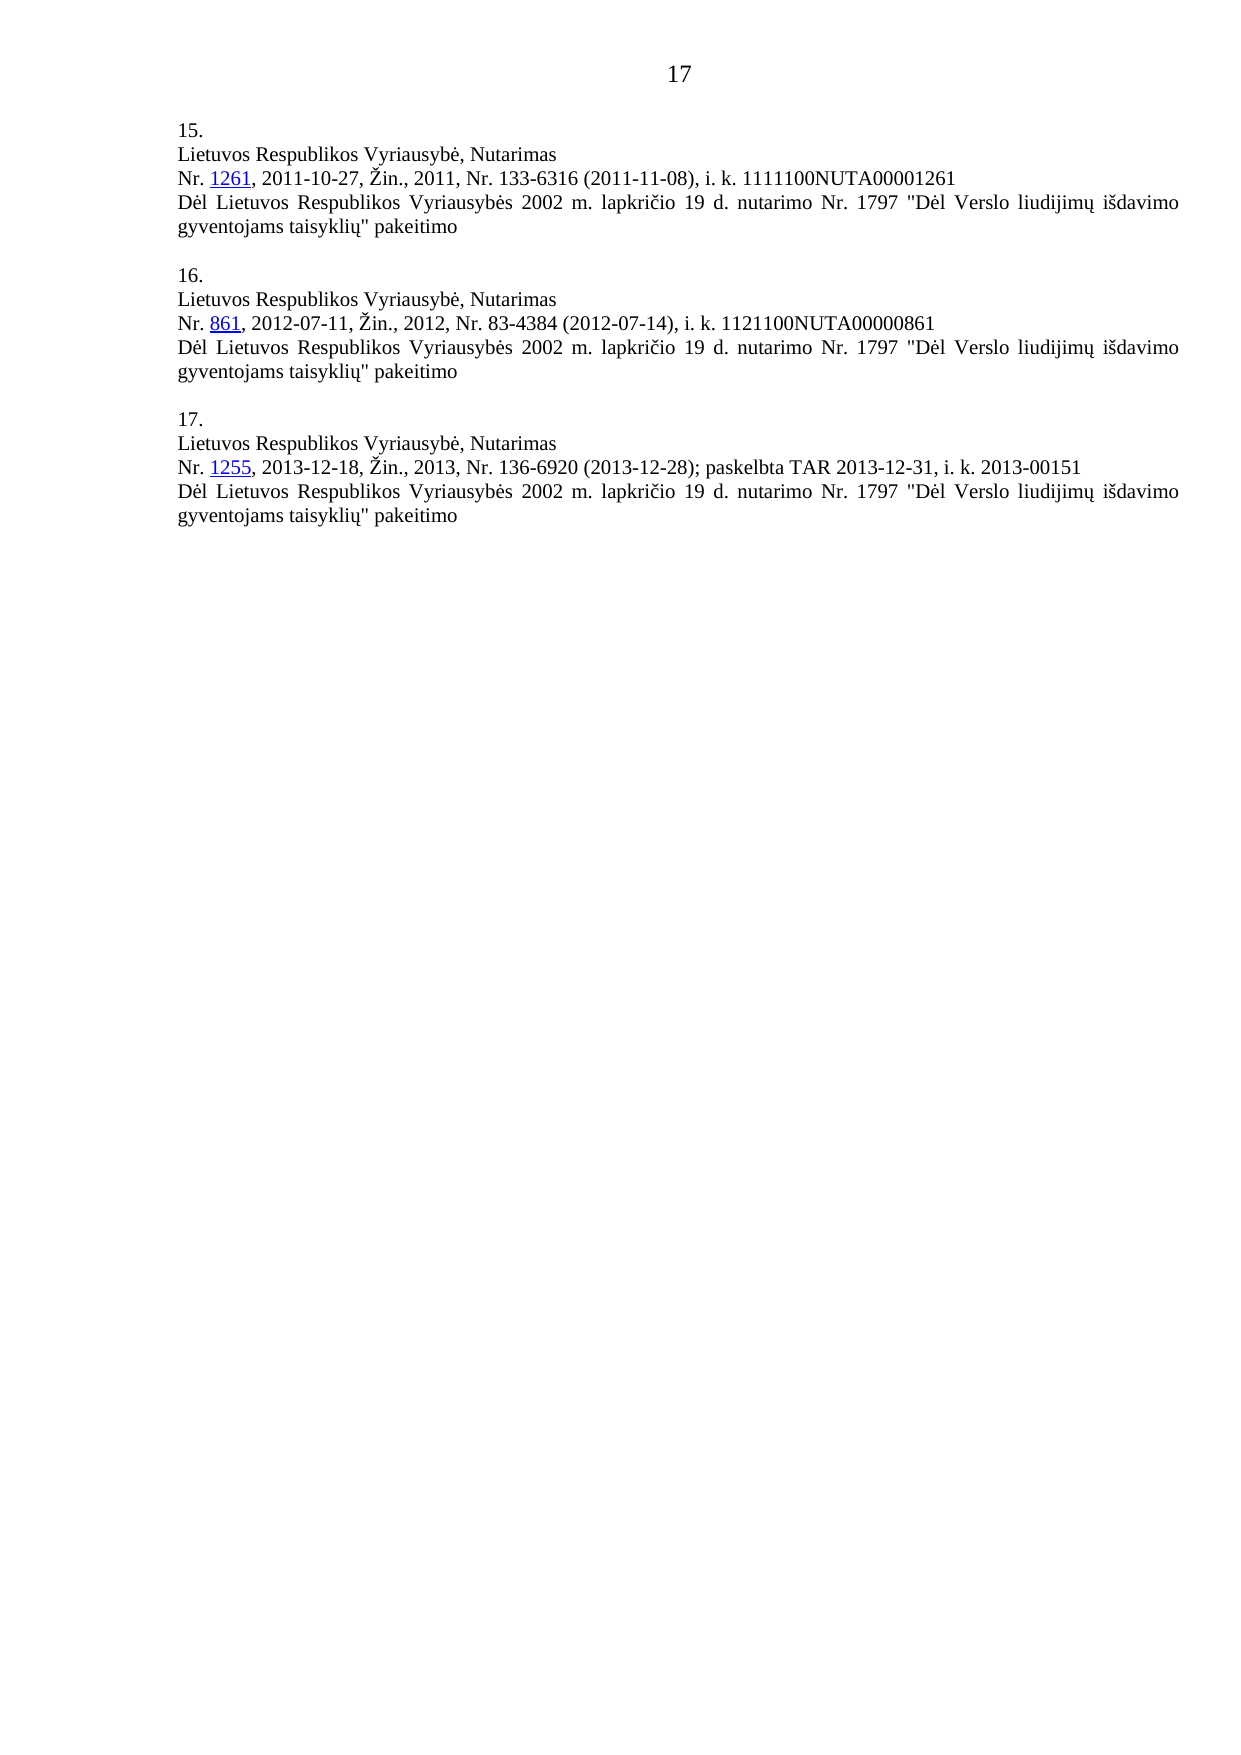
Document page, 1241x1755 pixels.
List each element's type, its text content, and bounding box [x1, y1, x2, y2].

text Nr. 1261, 2011-10-27, Žin., 2011, Nr. 133-6316 (2011-11-08), i. k. 1111100NUTA00001261 [177, 166, 1181, 190]
text Lietuvos Respublikos Vyriausybė, Nutarimas [177, 142, 1181, 166]
text Lietuvos Respublikos Vyriausybė, Nutarimas [177, 431, 1181, 455]
text Lietuvos Respublikos Vyriausybė, Nutarimas [177, 287, 1181, 311]
text Dėl Lietuvos Respublikos Vyriausybės 2002 m. lapkričio 19 d. nutarimo Nr. 1797 "Dėl Verslo liudijimų išdavimo gyventojams taisyklių" pakeitimo [177, 335, 1181, 383]
text Dėl Lietuvos Respublikos Vyriausybės 2002 m. lapkričio 19 d. nutarimo Nr. 1797 "Dėl Verslo liudijimų išdavimo gyventojams taisyklių" pakeitimo [177, 479, 1181, 527]
text 17. [177, 407, 1181, 431]
text 15. [177, 118, 1181, 142]
text Nr. 861, 2012-07-11, Žin., 2012, Nr. 83-4384 (2012-07-14), i. k. 1121100NUTA00000861 [177, 311, 1181, 335]
text Dėl Lietuvos Respublikos Vyriausybės 2002 m. lapkričio 19 d. nutarimo Nr. 1797 "Dėl Verslo liudijimų išdavimo gyventojams taisyklių" pakeitimo [177, 190, 1181, 238]
text 16. [177, 262, 1181, 287]
text Nr. 1255, 2013-12-18, Žin., 2013, Nr. 136-6920 (2013-12-28); paskelbta TAR 2013-12-31, i. k. 2013-00151 [177, 455, 1181, 479]
